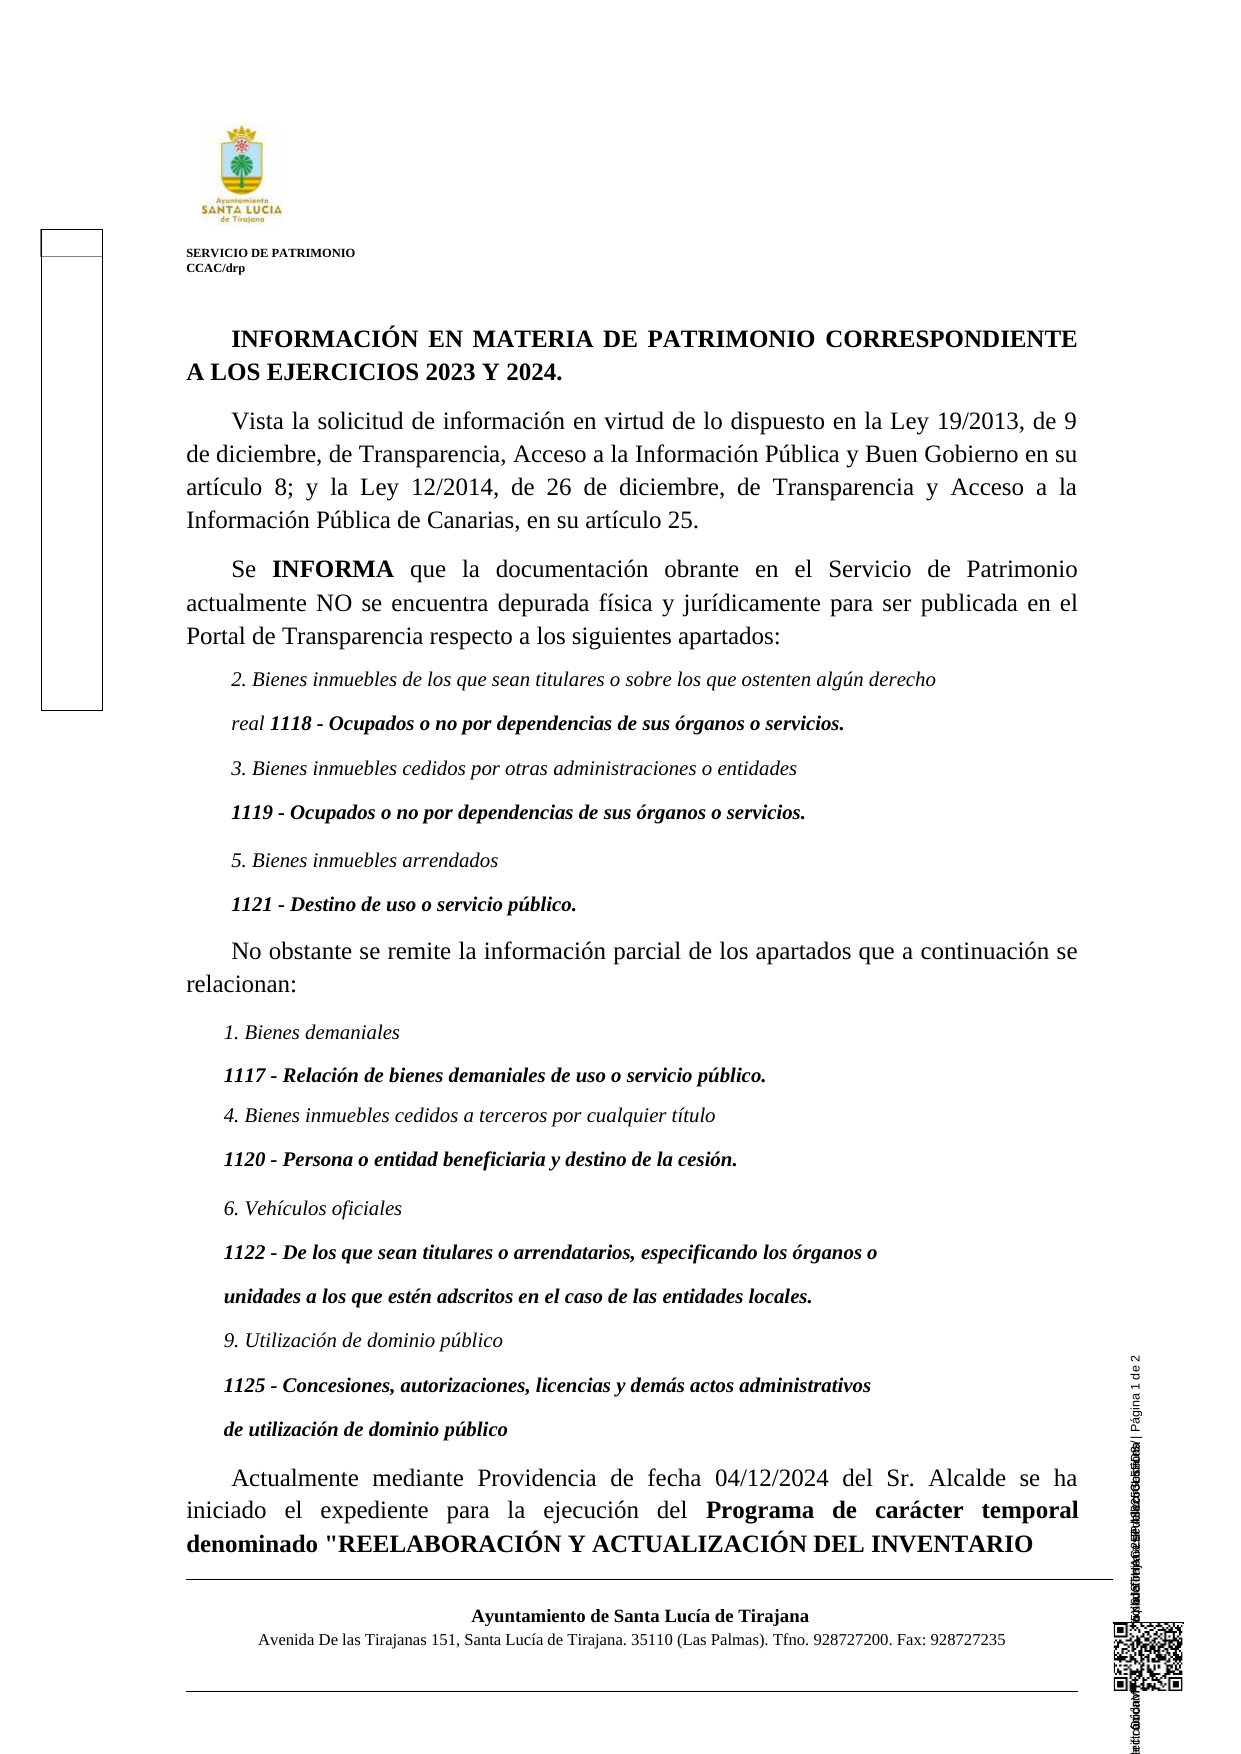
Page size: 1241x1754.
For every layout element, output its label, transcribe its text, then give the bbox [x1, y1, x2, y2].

table_header [1078, 1023, 1112, 1454]
text Vista la solicitud de información en virtud de lo dispuesto en la Ley 19/2013, de 9 de diciembre, de Transparencia, Acceso a la Información Pública y Buen Gobierno en su artículo 8; y la Ley 12/2014, de 26 de diciembre, de Transparencia y Acceso a la Información Pública de Canarias, en su artículo 25. [186, 403, 1079, 535]
picture [202, 123, 282, 226]
text INFORMACIÓN EN MATERIA DE PATRIMONIO CORRESPONDIENTE A LOS EJERCICIOS 2023 Y 2024. [186, 321, 1079, 387]
table_header 1. Bienes demaniales 1117 - Relación de bienes demaniales de uso o servicio público. 4. Bienes inmuebles cedidos a terceros por cualquier título 1120 - Persona o entidad beneficiaria y destino de la cesión. 6. Vehículos oficiales 1122 - De los que sean titulares o arrendatarios, especificando los órganos o unidades a los que estén adscritos en el caso de las entidades locales. 9. Utilización de dominio público 1125 - Concesiones, autorizaciones, licencias y demás actos administrativos de utilización de dominio público [186, 1023, 1078, 1454]
table_cell Actualmente mediante Providencia de fecha 04/12/2024 del Sr. Alcalde se ha iniciado el expediente para la ejecución del Programa de carácter temporal denominado "REELABORACIÓN Y ACTUALIZACIÓN DEL INVENTARIO [186, 1454, 1112, 1579]
text 2. Bienes inmuebles de los que sean titulares o sobre los que ostenten algún derecho real 1118 - Ocupados o no por dependencias de sus órganos o servicios. [231, 651, 974, 740]
picture [1113, 1623, 1183, 1691]
text Se INFORMA que la documentación obrante en el Servicio de Patrimonio actualmente NO se encuentra depurada física y jurídicamente para ser publicada en el Portal de Transparencia respecto a los siguientes apartados: [186, 551, 1079, 651]
text No obstante se remite la información parcial de los apartados que a continuación se relacionan: [186, 933, 1079, 999]
text 5. Bienes inmuebles arrendados [231, 848, 1184, 873]
table_cell [1078, 1580, 1112, 1622]
text 1121 - Destino de uso o servicio público. [231, 892, 1184, 917]
text SERVICIO DE PATRIMONIO CCAC/drp [186, 246, 1184, 275]
table_cell Ayuntamiento de Santa Lucía de Tirajana Avenida De las Tirajanas 151, Santa Lucía de Tirajana. 35110 (Las Palmas). Tfno. 928727200. Fax: 928727235 [186, 1580, 1078, 1691]
table_cell [1078, 1622, 1112, 1691]
table_header Cód. Validación: 5F5X6JSTHAG2EP433253L5FD3 Verificación: https://santaluciadetirajana.sedelectronica.es/ Documento firmado electrónicamente desde la plataforma esPublico Gestiona | Página 1 de 2 [1113, 1023, 1184, 1622]
text 3. Bienes inmuebles cedidos por otras administraciones o entidades 1119 - Ocupados o no por dependencias de sus órganos o servicios. [231, 740, 1184, 828]
